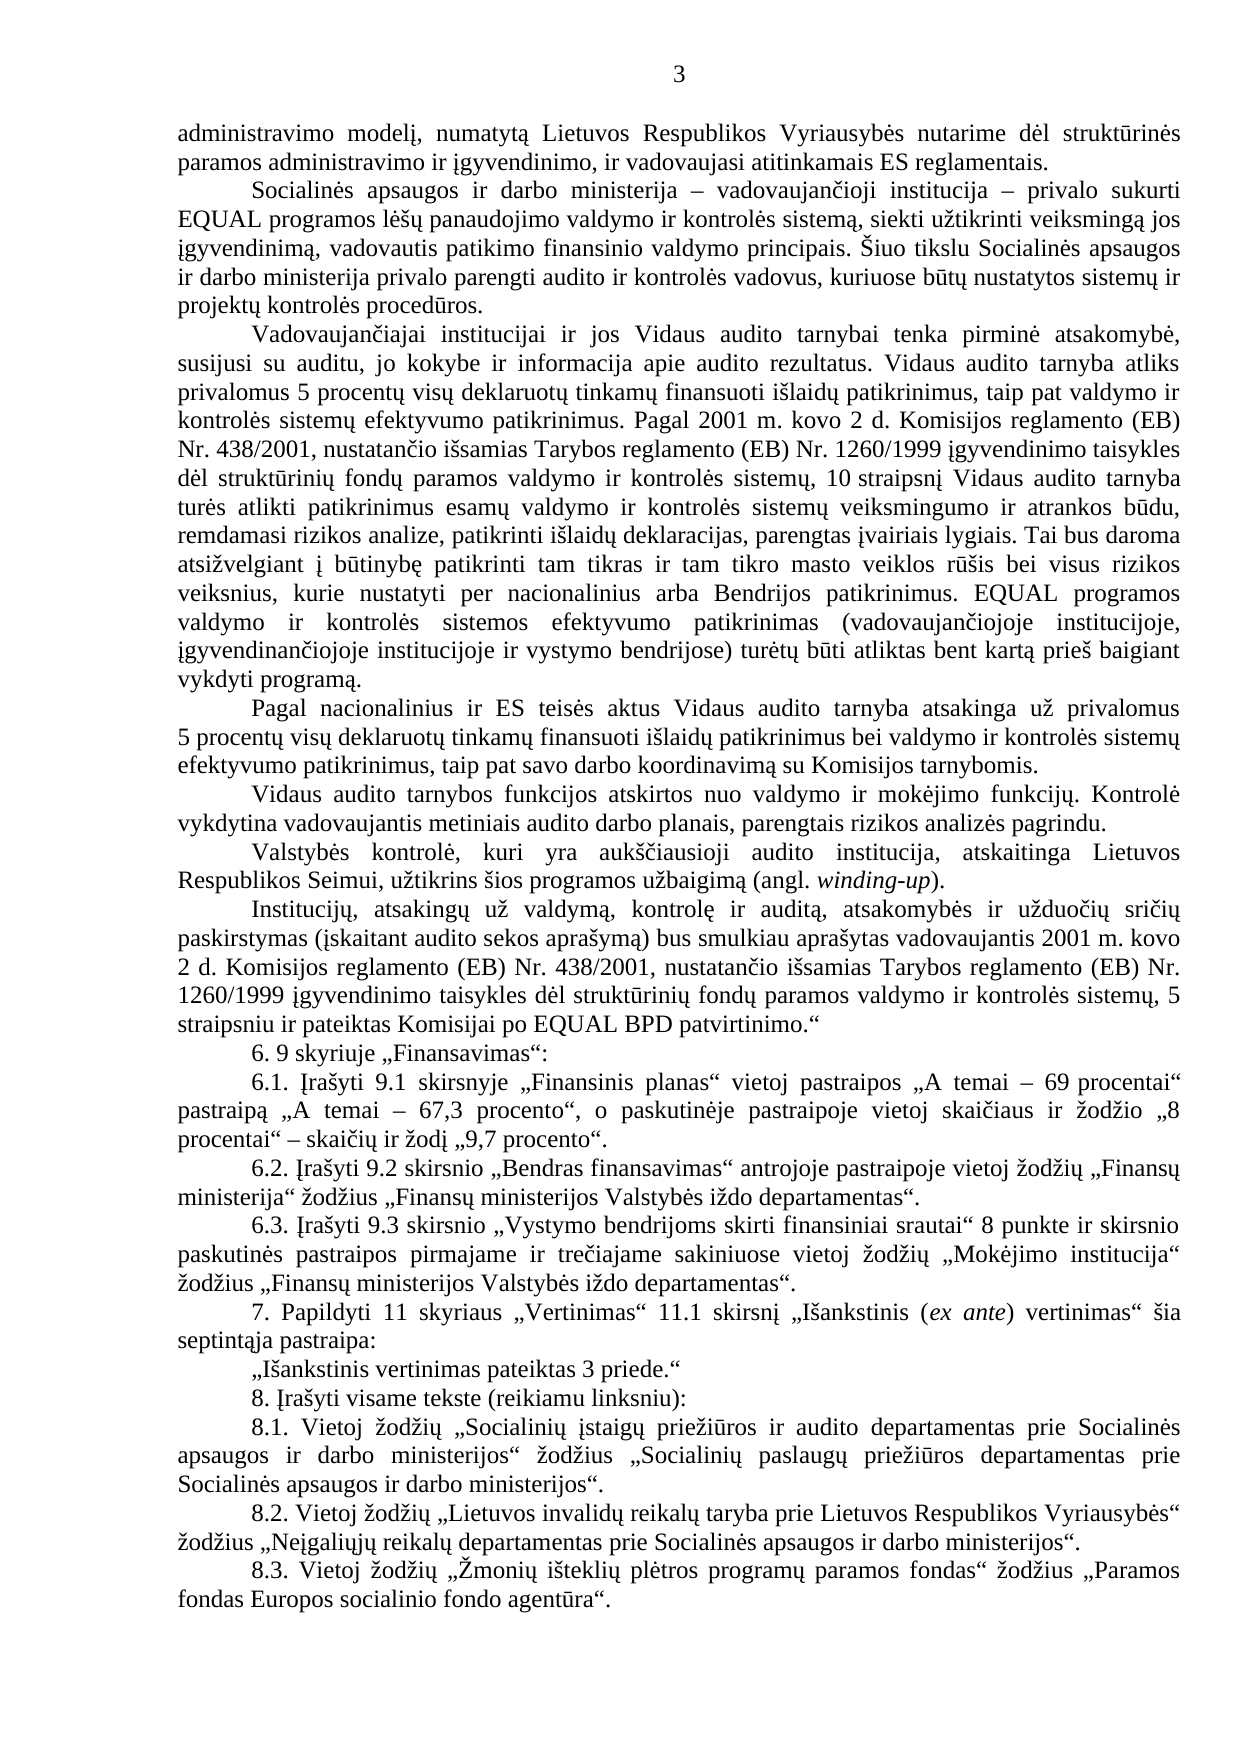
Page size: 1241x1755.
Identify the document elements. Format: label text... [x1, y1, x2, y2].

text Valstybės kontrolė, kuri yra aukščiausioji audito institucija, atskaitinga Lietuvos Respublikos Seimui, užtikrins šios programos užbaigimą (angl. winding-up). [177, 837, 1181, 894]
text 8.2. Vietoj žodžių „Lietuvos invalidų reikalų taryba prie Lietuvos Respublikos Vyriausybės“ žodžius „Neįgaliųjų reikalų departamentas prie Socialinės apsaugos ir darbo ministerijos“. [177, 1498, 1181, 1556]
text Institucijų, atsakingų už valdymą, kontrolę ir auditą, atsakomybės ir užduočių sričių paskirstymas (įskaitant audito sekos aprašymą) bus smulkiau aprašytas vadovaujantis 2001 m. kovo 2 d. Komisijos reglamento (EB) Nr. 438/2001, nustatančio išsamias Tarybos reglamento (EB) Nr. 1260/1999 įgyvendinimo taisykles dėl struktūrinių fondų paramos valdymo ir kontrolės sistemų, 5 straipsniu ir pateiktas Komisijai po EQUAL BPD patvirtinimo.“ [177, 894, 1181, 1038]
text 7. Papildyti 11 skyriaus „Vertinimas“ 11.1 skirsnį „Išankstinis (ex ante) vertinimas“ šia septintąja pastraipa: [177, 1297, 1181, 1354]
text Vadovaujančiajai institucijai ir jos Vidaus audito tarnybai tenka pirminė atsakomybė, susijusi su auditu, jo kokybe ir informacija apie audito rezultatus. Vidaus audito tarnyba atliks privalomus 5 procentų visų deklaruotų tinkamų finansuoti išlaidų patikrinimus, taip pat valdymo ir kontrolės sistemų efektyvumo patikrinimus. Pagal 2001 m. kovo 2 d. Komisijos reglamento (EB) Nr. 438/2001, nustatančio išsamias Tarybos reglamento (EB) Nr. 1260/1999 įgyvendinimo taisykles dėl struktūrinių fondų paramos valdymo ir kontrolės sistemų, 10 straipsnį Vidaus audito tarnyba turės atlikti patikrinimus esamų valdymo ir kontrolės sistemų veiksmingumo ir atrankos būdu, remdamasi rizikos analize, patikrinti išlaidų deklaracijas, parengtas įvairiais lygiais. Tai bus daroma atsižvelgiant į būtinybę patikrinti tam tikras ir tam tikro masto veiklos rūšis bei visus rizikos veiksnius, kurie nustatyti per nacionalinius arba Bendrijos patikrinimus. EQUAL programos valdymo ir kontrolės sistemos efektyvumo patikrinimas (vadovaujančiojoje institucijoje, įgyvendinančiojoje institucijoje ir vystymo bendrijose) turėtų būti atliktas bent kartą prieš baigiant vykdyti programą. [177, 319, 1181, 693]
text 8. Įrašyti visame tekste (reikiamu linksniu): [177, 1383, 1181, 1412]
text administravimo modelį, numatytą Lietuvos Respublikos Vyriausybės nutarime dėl struktūrinės paramos administravimo ir įgyvendinimo, ir vadovaujasi atitinkamais ES reglamentais. [177, 118, 1181, 176]
text 6.2. Įrašyti 9.2 skirsnio „Bendras finansavimas“ antrojoje pastraipoje vietoj žodžių „Finansų ministerija“ žodžius „Finansų ministerijos Valstybės iždo departamentas“. [177, 1153, 1181, 1211]
text 6. 9 skyriuje „Finansavimas“: [177, 1038, 1181, 1067]
text 6.3. Įrašyti 9.3 skirsnio „Vystymo bendrijoms skirti finansiniai srautai“ 8 punkte ir skirsnio paskutinės pastraipos pirmajame ir trečiajame sakiniuose vietoj žodžių „Mokėjimo institucija“ žodžius „Finansų ministerijos Valstybės iždo departamentas“. [177, 1211, 1181, 1297]
text 6.1. Įrašyti 9.1 skirsnyje „Finansinis planas“ vietoj pastraipos „A temai – 69 procentai“ pastraipą „A temai – 67,3 procento“, o paskutinėje pastraipoje vietoj skaičiaus ir žodžio „8 procentai“ – skaičių ir žodį „9,7 procento“. [177, 1067, 1181, 1153]
text Pagal nacionalinius ir ES teisės aktus Vidaus audito tarnyba atsakinga už privalomus 5 procentų visų deklaruotų tinkamų finansuoti išlaidų patikrinimus bei valdymo ir kontrolės sistemų efektyvumo patikrinimus, taip pat savo darbo koordinavimą su Komisijos tarnybomis. [177, 693, 1181, 779]
text Socialinės apsaugos ir darbo ministerija – vadovaujančioji institucija – privalo sukurti EQUAL programos lėšų panaudojimo valdymo ir kontrolės sistemą, siekti užtikrinti veiksmingą jos įgyvendinimą, vadovautis patikimo finansinio valdymo principais. Šiuo tikslu Socialinės apsaugos ir darbo ministerija privalo parengti audito ir kontrolės vadovus, kuriuose būtų nustatytos sistemų ir projektų kontrolės procedūros. [177, 176, 1181, 319]
text „Išankstinis vertinimas pateiktas 3 priede.“ [177, 1354, 1181, 1383]
text 8.1. Vietoj žodžių „Socialinių įstaigų priežiūros ir audito departamentas prie Socialinės apsaugos ir darbo ministerijos“ žodžius „Socialinių paslaugų priežiūros departamentas prie Socialinės apsaugos ir darbo ministerijos“. [177, 1412, 1181, 1498]
text Vidaus audito tarnybos funkcijos atskirtos nuo valdymo ir mokėjimo funkcijų. Kontrolė vykdytina vadovaujantis metiniais audito darbo planais, parengtais rizikos analizės pagrindu. [177, 779, 1181, 837]
text 8.3. Vietoj žodžių „Žmonių išteklių plėtros programų paramos fondas“ žodžius „Paramos fondas Europos socialinio fondo agentūra“. [177, 1556, 1181, 1613]
